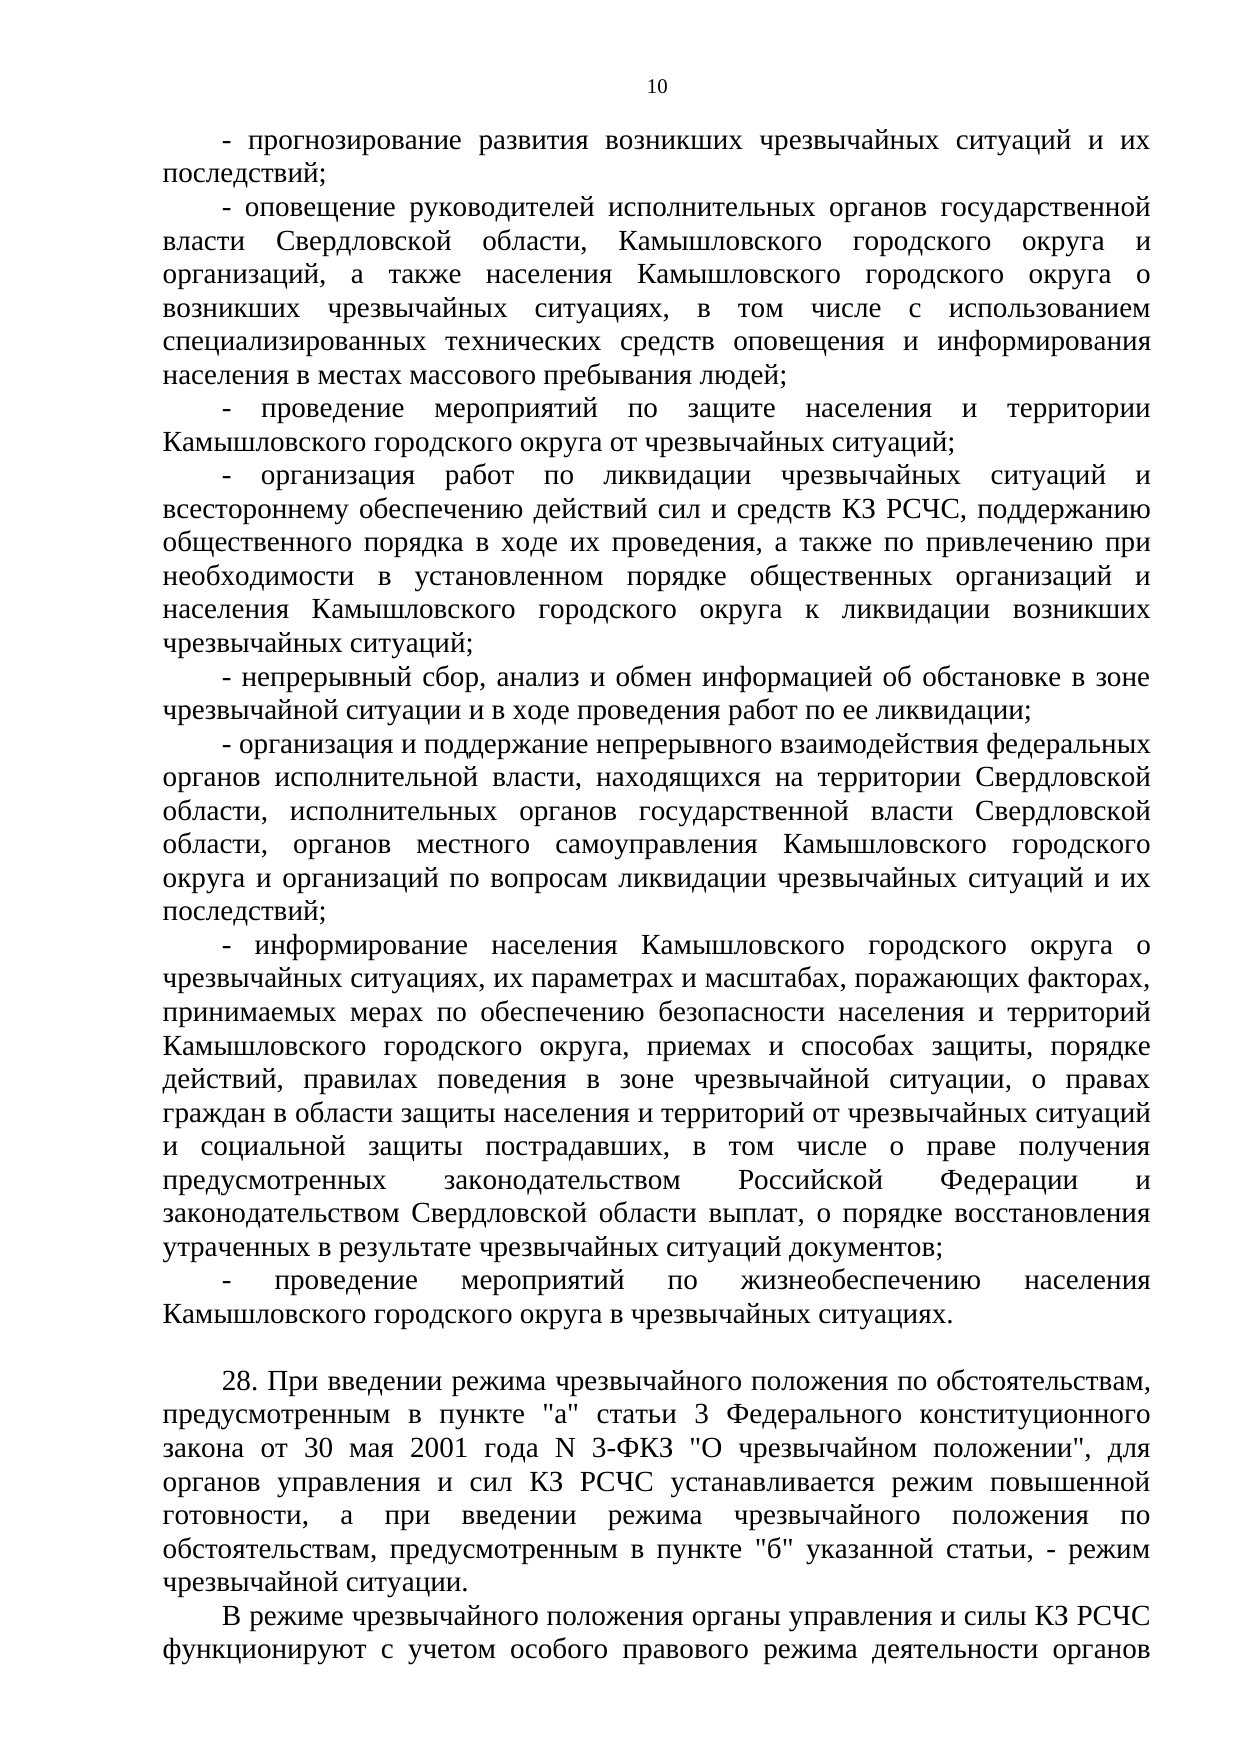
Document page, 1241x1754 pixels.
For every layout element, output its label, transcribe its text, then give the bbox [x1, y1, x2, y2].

text - непрерывный сбор, анализ и обмен информацией об обстановке в зоне чрезвычайной ситуации и в ходе проведения работ по ее ликвидации; [162, 659, 1152, 726]
text - организация работ по ликвидации чрезвычайных ситуаций и всестороннему обеспечению действий сил и средств КЗ РСЧС, поддержанию общественного порядка в ходе их проведения, а также по привлечению при необходимости в установленном порядке общественных организаций и населения Камышловского городского округа к ликвидации возникших чрезвычайных ситуаций; [162, 457, 1152, 659]
text - организация и поддержание непрерывного взаимодействия федеральных органов исполнительной власти, находящихся на территории Свердловской области, исполнительных органов государственной власти Свердловской области, органов местного самоуправления Камышловского городского округа и организаций по вопросам ликвидации чрезвычайных ситуаций и их последствий; [162, 726, 1152, 927]
text - информирование населения Камышловского городского округа о чрезвычайных ситуациях, их параметрах и масштабах, поражающих факторах, принимаемых мерах по обеспечению безопасности населения и территорий Камышловского городского округа, приемах и способах защиты, порядке действий, правилах поведения в зоне чрезвычайной ситуации, о правах граждан в области защиты населения и территорий от чрезвычайных ситуаций и социальной защиты пострадавших, в том числе о праве получения предусмотренных законодательством Российской Федерации и законодательством Свердловской области выплат, о порядке восстановления утраченных в результате чрезвычайных ситуаций документов; [162, 927, 1152, 1262]
text 28. При введении режима чрезвычайного положения по обстоятельствам, предусмотренным в пункте "а" статьи 3 Федерального конституционного закона от 30 мая 2001 года N 3-ФКЗ "О чрезвычайном положении", для органов управления и сил КЗ РСЧС устанавливается режим повышенной готовности, а при введении режима чрезвычайного положения по обстоятельствам, предусмотренным в пункте "б" указанной статьи, - режим чрезвычайной ситуации. [162, 1363, 1152, 1598]
text - прогнозирование развития возникших чрезвычайных ситуаций и их последствий; [162, 122, 1152, 189]
text - оповещение руководителей исполнительных органов государственной власти Свердловской области, Камышловского городского округа и организаций, а также населения Камышловского городского округа о возникших чрезвычайных ситуациях, в том числе с использованием специализированных технических средств оповещения и информирования населения в местах массового пребывания людей; [162, 189, 1152, 390]
text - проведение мероприятий по защите населения и территории Камышловского городского округа от чрезвычайных ситуаций; [162, 390, 1152, 457]
text - проведение мероприятий по жизнеобеспечению населения Камышловского городского округа в чрезвычайных ситуациях. [162, 1262, 1152, 1329]
text В режиме чрезвычайного положения органы управления и силы КЗ РСЧС функционируют с учетом особого правового режима деятельности органов [162, 1598, 1152, 1665]
